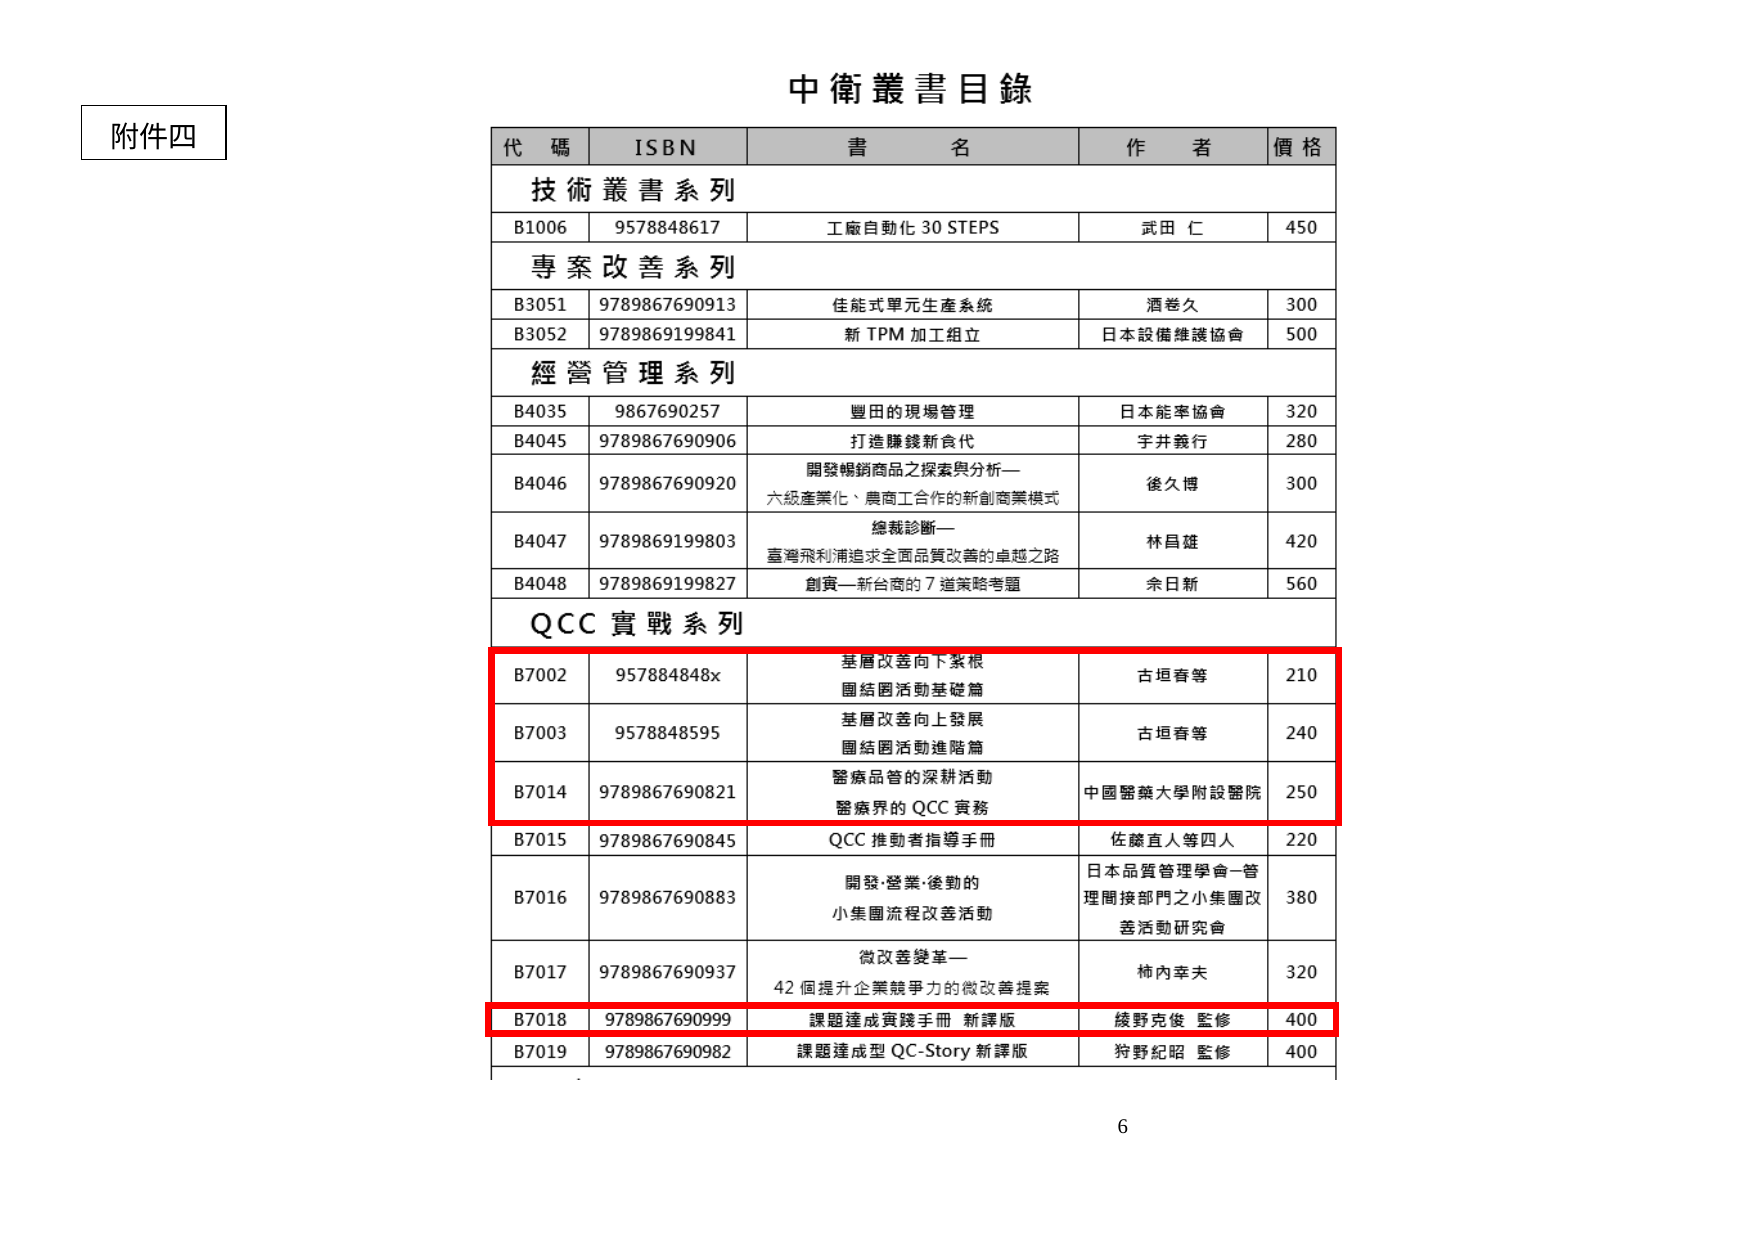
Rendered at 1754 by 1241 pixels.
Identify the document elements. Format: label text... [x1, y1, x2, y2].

picture [460, 64, 1392, 1080]
text 附件四 [97, 114, 210, 151]
